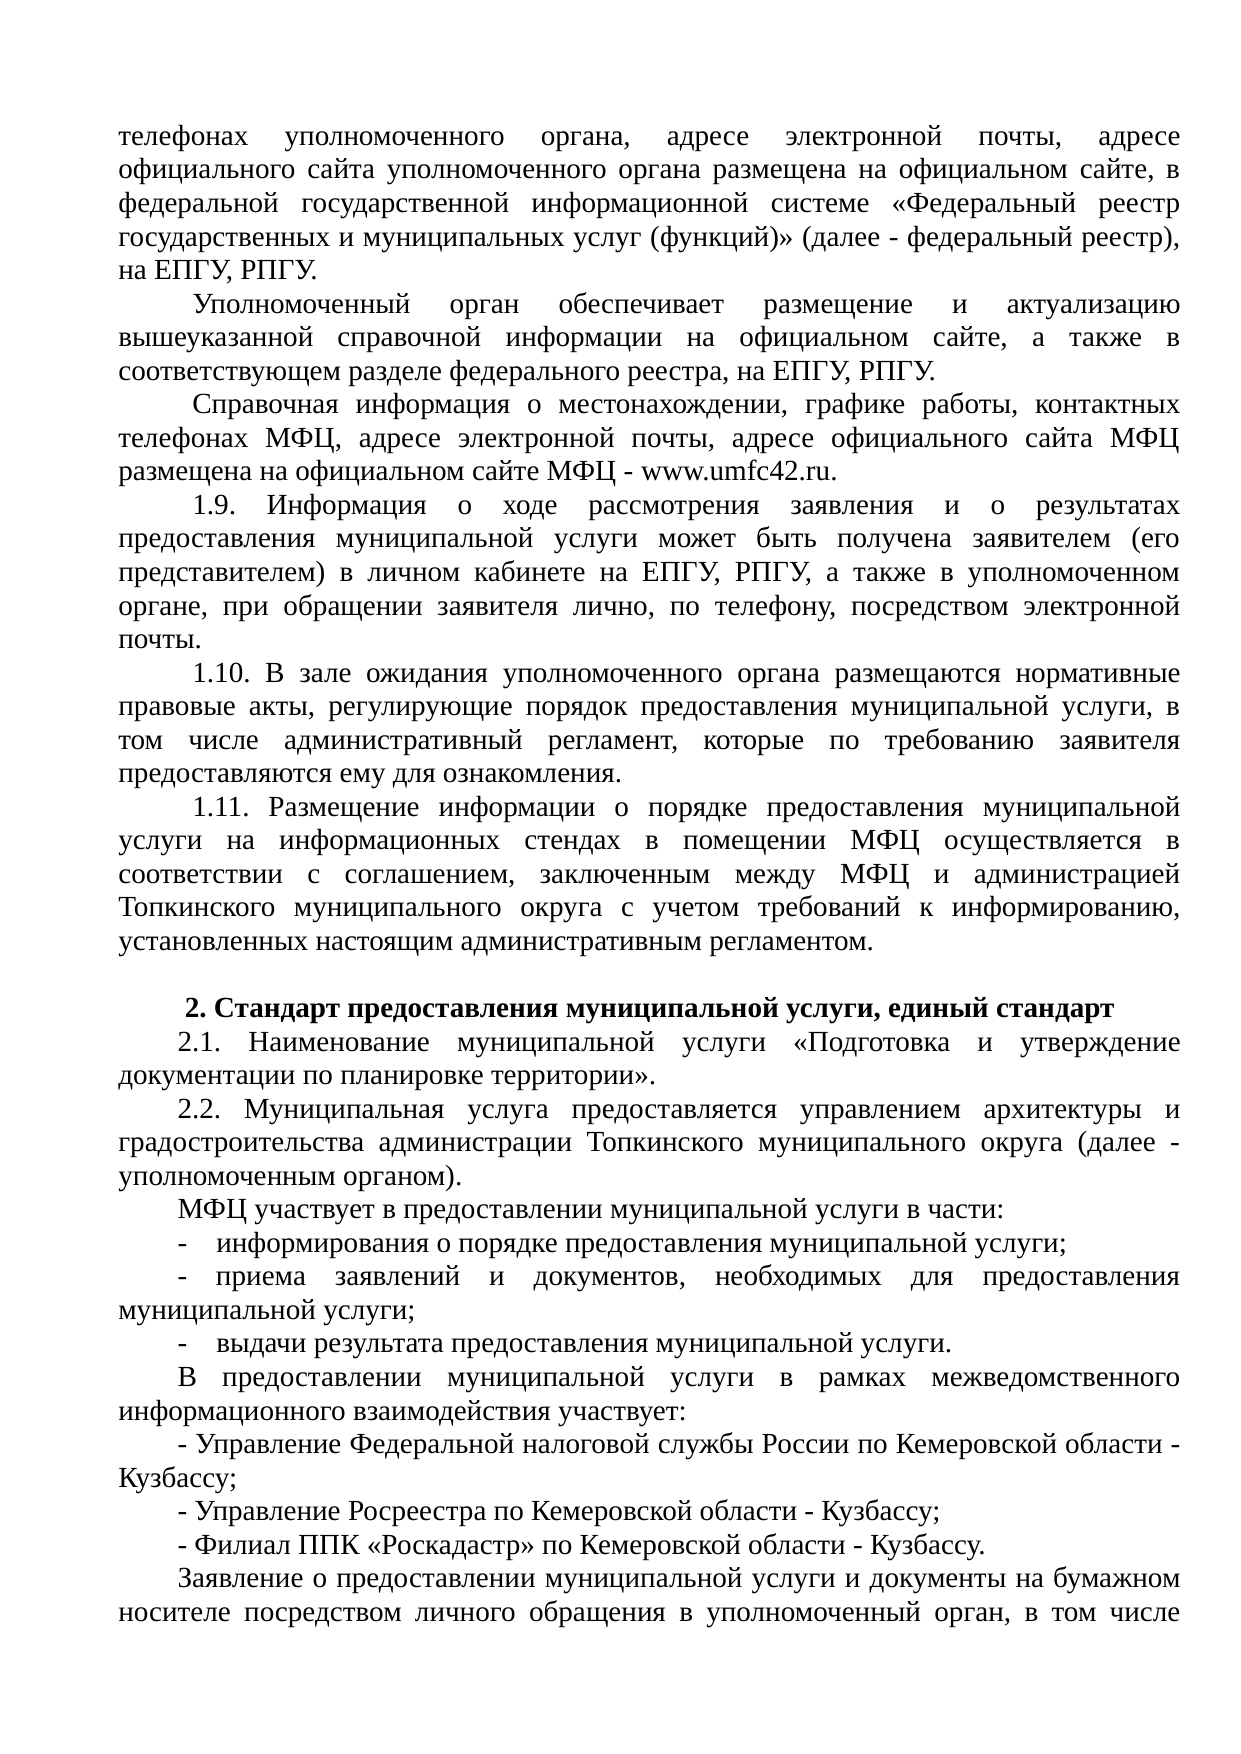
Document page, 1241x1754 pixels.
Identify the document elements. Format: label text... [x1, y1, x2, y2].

text В предоставлении муниципальной услуги в рамках межведомственного информационного взаимодействия участвует: [118, 1359, 1181, 1426]
text - Управление Федеральной налоговой службы России по Кемеровской области - Кузбассу; [118, 1426, 1181, 1493]
text - Управление Росреестра по Кемеровской области - Кузбассу; [118, 1493, 1181, 1527]
text 1.11. Размещение информации о порядке предоставления муниципальной услуги на информационных стендах в помещении МФЦ осуществляется в соответствии с соглашением, заключенным между МФЦ и администрацией Топкинского муниципального округа с учетом требований к информированию, установленных настоящим административным регламентом. [118, 789, 1181, 957]
text Заявление о предоставлении муниципальной услуги и документы на бумажном носителе посредством личного обращения в уполномоченный орган, в том числе [118, 1560, 1181, 1627]
text телефонах уполномоченного органа, адресе электронной почты, адресе официального сайта уполномоченного органа размещена на официальном сайте, в федеральной государственной информационной системе «Федеральный реестр государственных и муниципальных услуг (функций)» (далее - федеральный реестр), на ЕПГУ, РПГУ. [118, 118, 1181, 286]
text 2. Стандарт предоставления муниципальной услуги, единый стандарт [118, 990, 1181, 1024]
text Уполномоченный орган обеспечивает размещение и актуализацию вышеуказанной справочной информации на официальном сайте, а также в соответствующем разделе федерального реестра, на ЕПГУ, РПГУ. [118, 286, 1181, 386]
text 2.2. Муниципальная услуга предоставляется управлением архитектуры и градостроительства администрации Топкинского муниципального округа (далее - уполномоченным органом). [118, 1091, 1181, 1191]
text - приема заявлений и документов, необходимых для предоставления муниципальной услуги; [118, 1258, 1181, 1326]
text МФЦ участвует в предоставлении муниципальной услуги в части: [118, 1191, 1181, 1225]
text 1.9. Информация о ходе рассмотрения заявления и о результатах предоставления муниципальной услуги может быть получена заявителем (его представителем) в личном кабинете на ЕПГУ, РПГУ, а также в уполномоченном органе, при обращении заявителя лично, по телефону, посредством электронной почты. [118, 487, 1181, 655]
text 2.1. Наименование муниципальной услуги «Подготовка и утверждение документации по планировке территории». [118, 1024, 1181, 1091]
text - выдачи результата предоставления муниципальной услуги. [118, 1326, 1181, 1359]
text Справочная информация о местонахождении, графике работы, контактных телефонах МФЦ, адресе электронной почты, адресе официального сайта МФЦ размещена на официальном сайте МФЦ - www.umfc42.ru. [118, 386, 1181, 487]
text 1.10. В зале ожидания уполномоченного органа размещаются нормативные правовые акты, регулирующие порядок предоставления муниципальной услуги, в том числе административный регламент, которые по требованию заявителя предоставляются ему для ознакомления. [118, 655, 1181, 789]
text - Филиал ППК «Роскадастр» по Кемеровской области - Кузбассу. [118, 1527, 1181, 1560]
text - информирования о порядке предоставления муниципальной услуги; [118, 1225, 1181, 1258]
